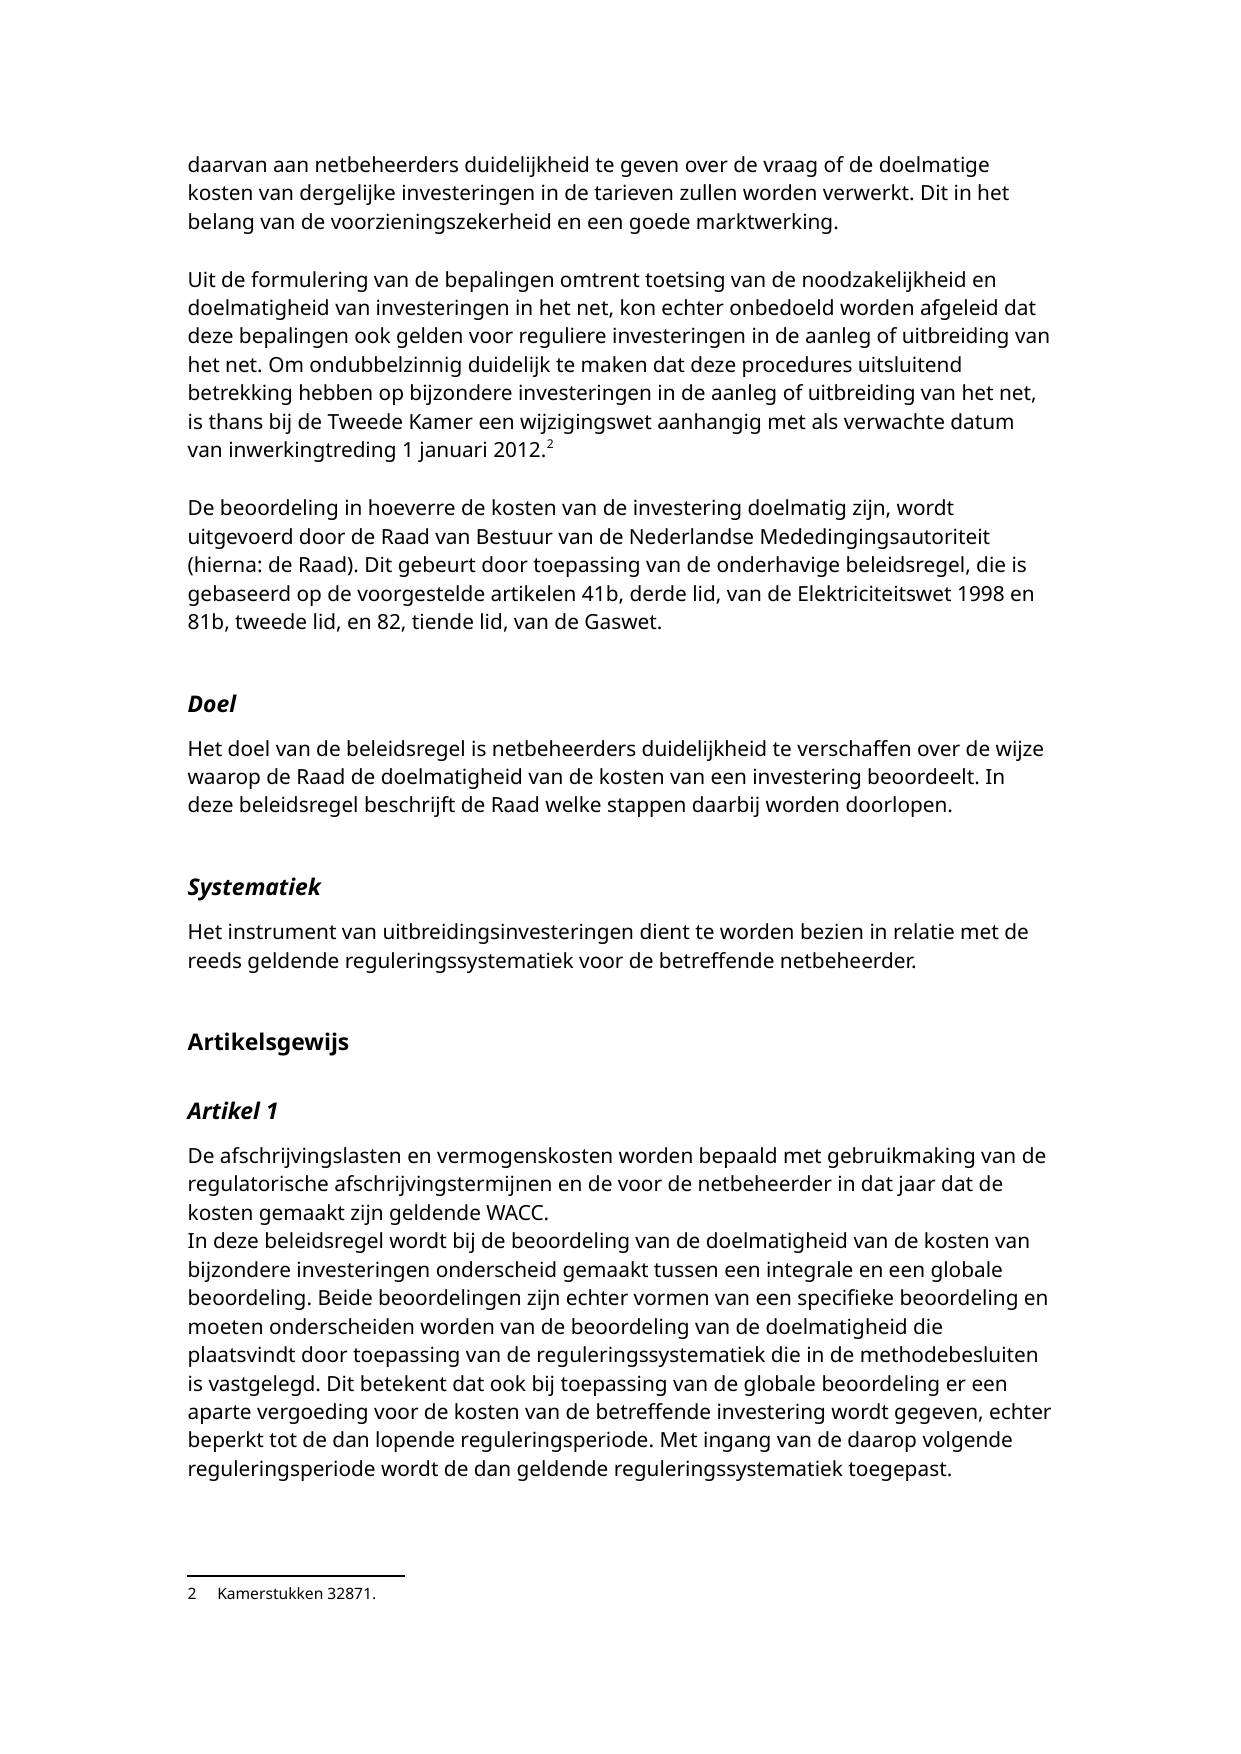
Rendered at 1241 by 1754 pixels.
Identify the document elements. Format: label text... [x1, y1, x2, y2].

text De beoordeling in hoeverre de kosten van de investering doelmatig zijn, wordt uitgevoerd door de Raad van Bestuur van de Nederlandse Mededingingsautoriteit (hierna: de Raad). Dit gebeurt door toepassing van de onderhavige beleidsregel, die is gebaseerd op de voorgestelde artikelen 41b, derde lid, van de Elektriciteitswet 1998 en 81b, tweede lid, en 82, tiende lid, van de Gaswet. [187, 493, 1053, 636]
text daarvan aan netbeheerders duidelijkheid te geven over de vraag of de doelmatige kosten van dergelijke investeringen in de tarieven zullen worden verwerkt. Dit in het belang van de voorzieningszekerheid en een goede marktwerking. [187, 150, 1053, 235]
subtitle Artikel 1 [187, 1095, 1053, 1126]
text De afschrijvingslasten en vermogenskosten worden bepaald met gebruikmaking van de regulatorische afschrijvingstermijnen en de voor de netbeheerder in dat jaar dat de kosten gemaakt zijn geldende WACC. [187, 1141, 1053, 1226]
text Het instrument van uitbreidingsinvesteringen dient te worden bezien in relatie met de reeds geldende reguleringssystematiek voor de betreffende netbeheerder. [187, 917, 1053, 974]
subtitle Artikelsgewijs [187, 1026, 1053, 1057]
subtitle Systematiek [187, 871, 1053, 902]
text Uit de formulering van de bepalingen omtrent toetsing van de noodzakelijkheid en doelmatigheid van investeringen in het net, kon echter onbedoeld worden afgeleid dat deze bepalingen ook gelden voor reguliere investeringen in de aanleg of uitbreiding van het net. Om ondubbelzinnig duidelijk te maken dat deze procedures uitsluitend betrekking hebben op bijzondere investeringen in de aanleg of uitbreiding van het net, is thans bij de Tweede Kamer een wijzigingswet aanhangig met als verwachte datum van inwerkingtreding 1 januari 2012. [187, 265, 1053, 464]
text Het doel van de beleidsregel is netbeheerders duidelijkheid te verschaffen over de wijze waarop de Raad de doelmatigheid van de kosten van een investering beoordeelt. In deze beleidsregel beschrijft de Raad welke stappen daarbij worden doorlopen. [187, 734, 1053, 819]
text In deze beleidsregel wordt bij de beoordeling van de doelmatigheid van de kosten van bijzondere investeringen onderscheid gemaakt tussen een integrale en een globale beoordeling. Beide beoordelingen zijn echter vormen van een specifieke beoordeling en moeten onderscheiden worden van de beoordeling van de doelmatigheid die plaatsvindt door toepassing van de reguleringssystematiek die in de methodebesluiten is vastgelegd. Dit betekent dat ook bij toepassing van de globale beoordeling er een aparte vergoeding voor de kosten van de betreffende investering wordt gegeven, echter beperkt tot de dan lopende reguleringsperiode. Met ingang van de daarop volgende reguleringsperiode wordt de dan geldende reguleringssystematiek toegepast. [187, 1226, 1053, 1482]
subtitle Doel [187, 687, 1053, 719]
text Kamerstukken 32871. [187, 1575, 1053, 1604]
